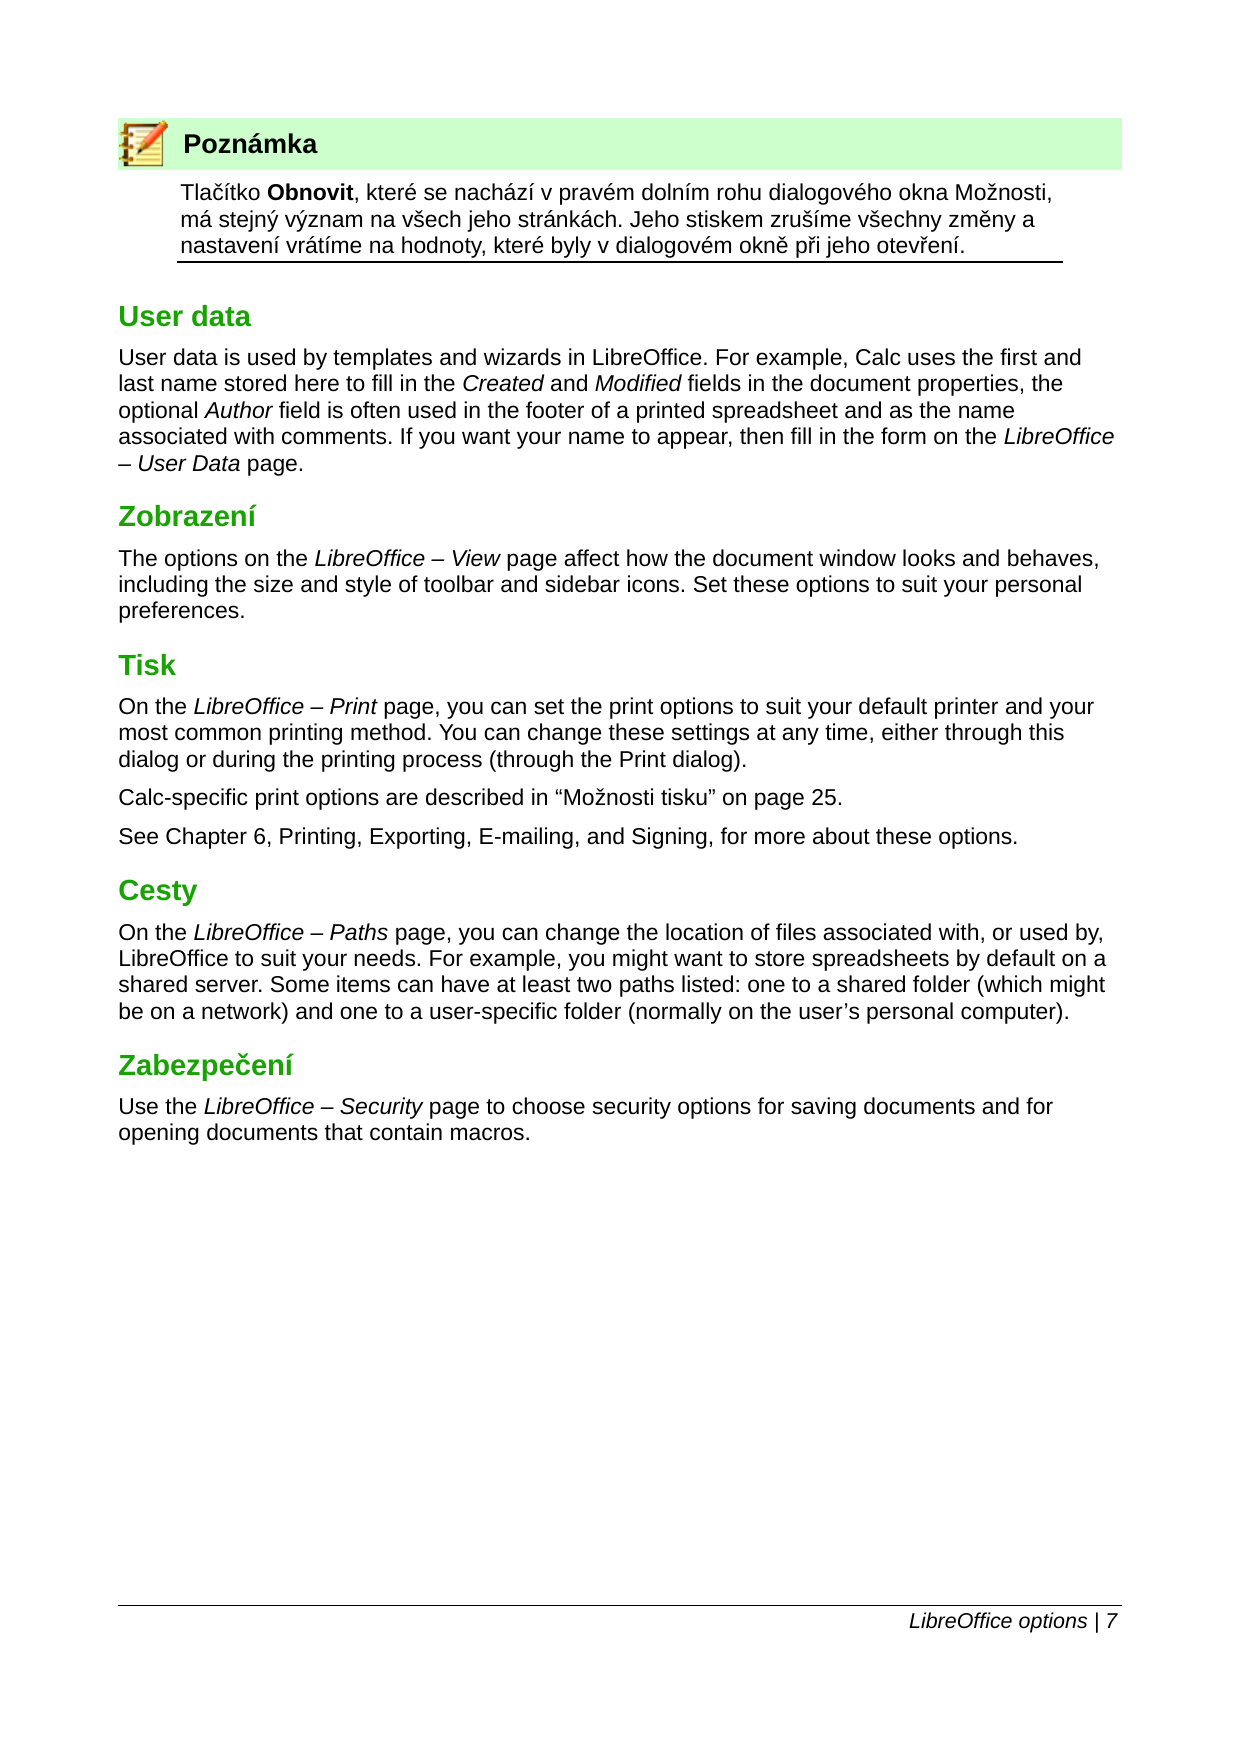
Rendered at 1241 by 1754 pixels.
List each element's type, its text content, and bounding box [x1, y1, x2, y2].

text Tlačítko Obnovit, které se nachází v pravém dolním rohu dialogového okna Možnosti, má stejný význam na všech jeho stránkách. Jeho stiskem zrušíme všechny změny a nastavení vrátíme na hodnoty, které byly v dialogovém okně při jeho otevření. [177, 176, 1063, 261]
subtitle Poznámka [118, 118, 1122, 170]
subtitle Tisk [118, 647, 1122, 681]
subtitle Zobrazení [118, 499, 1122, 533]
picture [119, 119, 170, 170]
list User data is used by templates and wizards in LibreOffice. For example, Calc uses the first and last name stored here to fill in the Created and Modified fields in the document properties, the optional Author field is often used in the footer of a printed spreadsheet and as the name associated with comments. If you want your name to appear, then fill in the form on the LibreOffice – User Data page. [118, 344, 1122, 476]
subtitle Cesty [118, 873, 1122, 907]
text Calc-specific print options are described in “Možnosti tisku” on page 25. [118, 784, 1122, 811]
subtitle User data [118, 299, 1122, 332]
text Use the LibreOffice – Security page to choose security options for saving documents and for opening documents that contain macros. [118, 1093, 1122, 1146]
text See Chapter 6, Printing, Exporting, E-mailing, and Signing, for more about these options. [118, 823, 1122, 849]
text On the LibreOffice – Paths page, you can change the location of files associated with, or used by, LibreOffice to suit your needs. For example, you might want to store spreadsheets by default on a shared server. Some items can have at least two paths listed: one to a shared folder (which might be on a network) and one to a user-specific folder (normally on the user’s personal computer). [118, 918, 1122, 1024]
text The options on the LibreOffice – View page affect how the document window looks and behaves, including the size and style of toolbar and sidebar icons. Set these options to suit your personal preferences. [118, 545, 1122, 624]
subtitle Zabezpečení [118, 1048, 1122, 1081]
text On the LibreOffice – Print page, you can set the print options to suit your default printer and your most common printing method. You can change these settings at any time, either through this dialog or during the printing process (through the Print dialog). [118, 693, 1122, 772]
